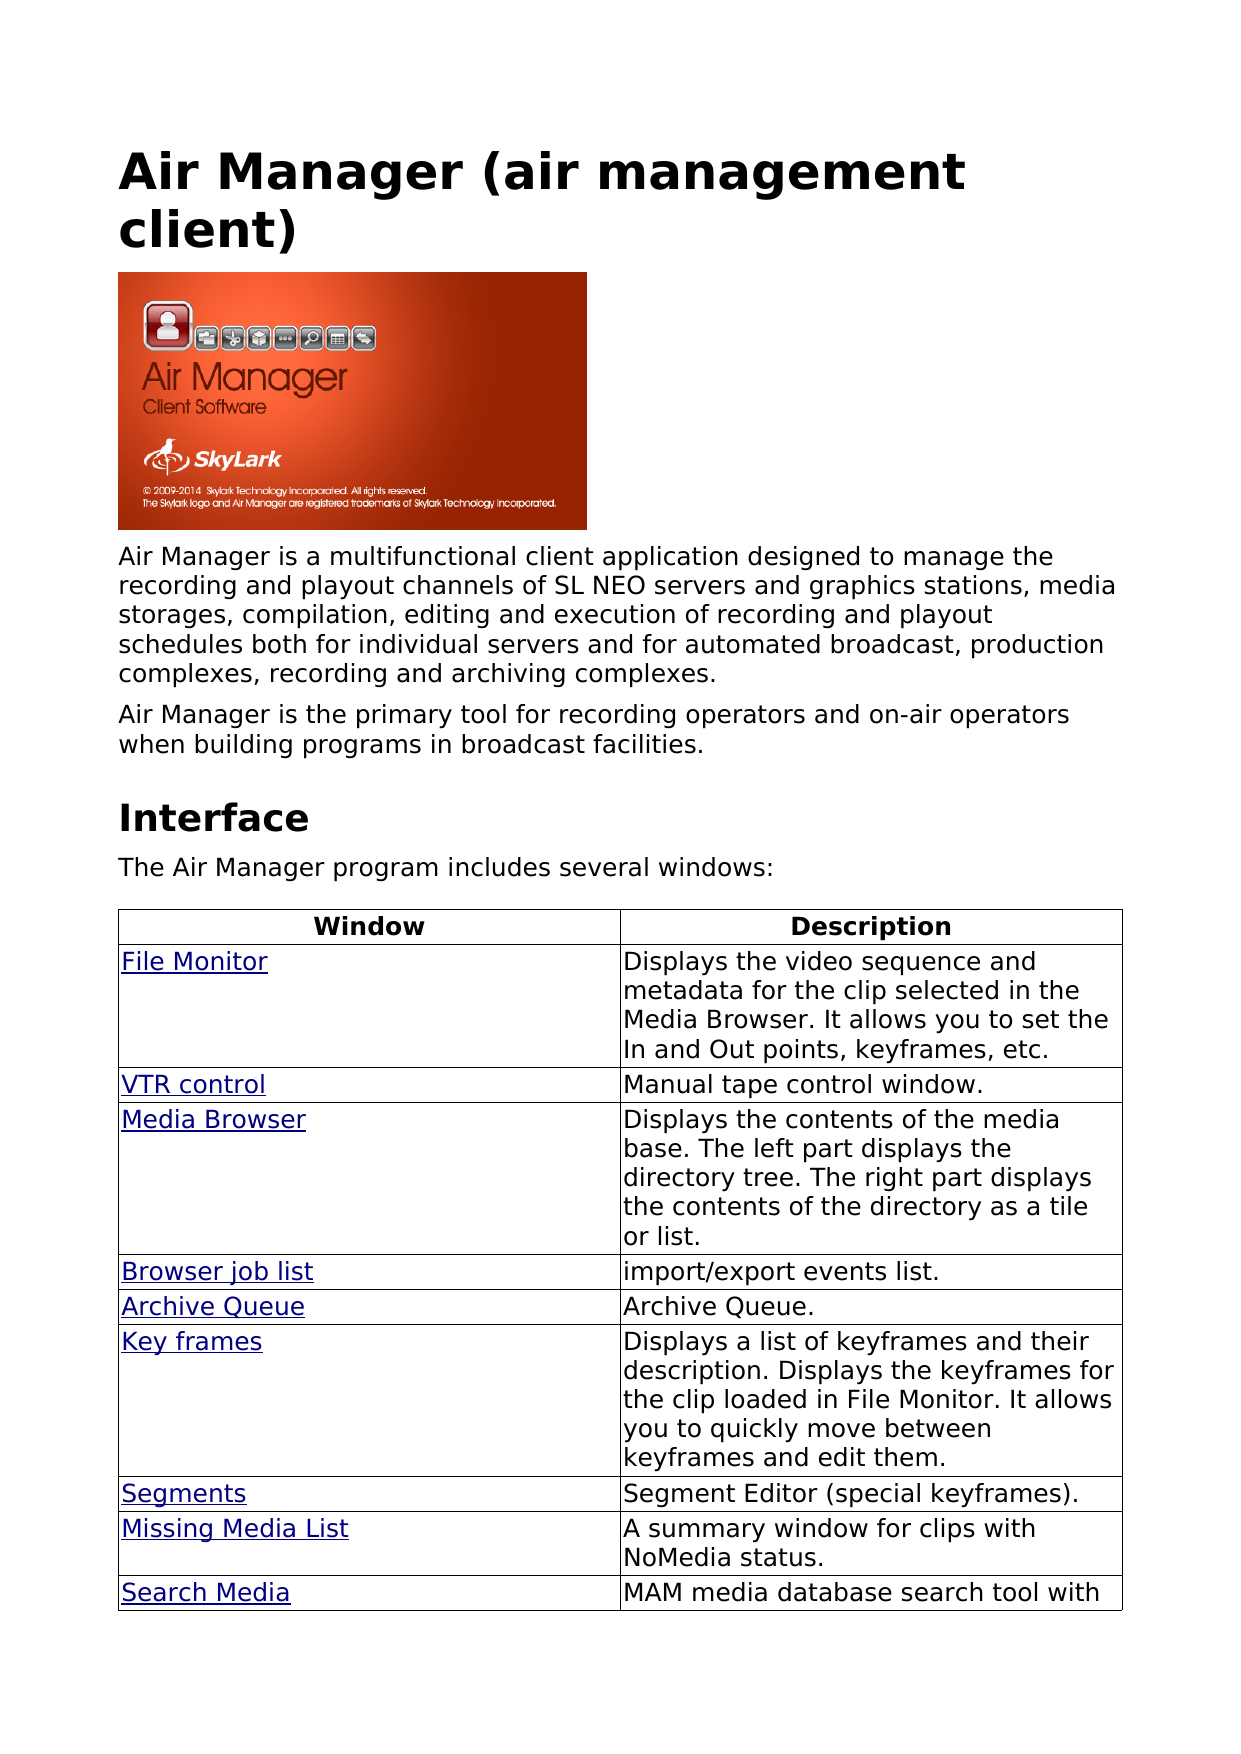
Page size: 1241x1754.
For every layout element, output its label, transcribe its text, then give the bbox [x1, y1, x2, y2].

table_cell Browser job list [119, 1255, 620, 1289]
text Air Manager is a multifunctional client application designed to manage the recording and playout channels of SL NEO servers and graphics stations, media storages, compilation, editing and execution of recording and playout schedules both for individual servers and for automated broadcast, production complexes, recording and archiving complexes. [118, 542, 1122, 688]
table_cell Segment Editor (special keyframes). [621, 1477, 1122, 1511]
table_cell File Monitor [119, 945, 620, 1067]
subtitle Interface [118, 797, 1122, 840]
table_cell Archive Queue [119, 1290, 620, 1324]
table_cell import/export events list. [621, 1255, 1122, 1289]
table_cell MAM media database search tool with [621, 1576, 1122, 1610]
table_cell Displays a list of keyframes and their description. Displays the keyframes for the clip loaded in File Monitor. It allows you to quickly move between keyframes and edit them. [621, 1325, 1122, 1476]
table_cell A summary window for clips with NoMedia status. [621, 1512, 1122, 1575]
table_cell Media Browser [119, 1103, 620, 1254]
picture [118, 272, 587, 530]
table_cell Search Media [119, 1576, 620, 1610]
text Air Manager is the primary tool for recording operators and on-air operators when building programs in broadcast facilities. [118, 701, 1122, 759]
table_cell Manual tape control window. [621, 1068, 1122, 1102]
table_cell Key frames [119, 1325, 620, 1476]
table_cell Archive Queue. [621, 1290, 1122, 1324]
table_header Description [621, 910, 1122, 944]
text The Air Manager program includes several windows: [118, 853, 1122, 882]
table_header Window [119, 910, 620, 944]
table_cell Segments [119, 1477, 620, 1511]
table_cell Displays the contents of the media base. The left part displays the directory tree. The right part displays the contents of the directory as a tile or list. [621, 1103, 1122, 1254]
subtitle Air Manager (air management client) [118, 143, 1122, 259]
table_cell Missing Media List [119, 1512, 620, 1575]
table_cell VTR control [119, 1068, 620, 1102]
table_cell Displays the video sequence and metadata for the clip selected in the Media Browser. It allows you to set the In and Out points, keyframes, etc. [621, 945, 1122, 1067]
